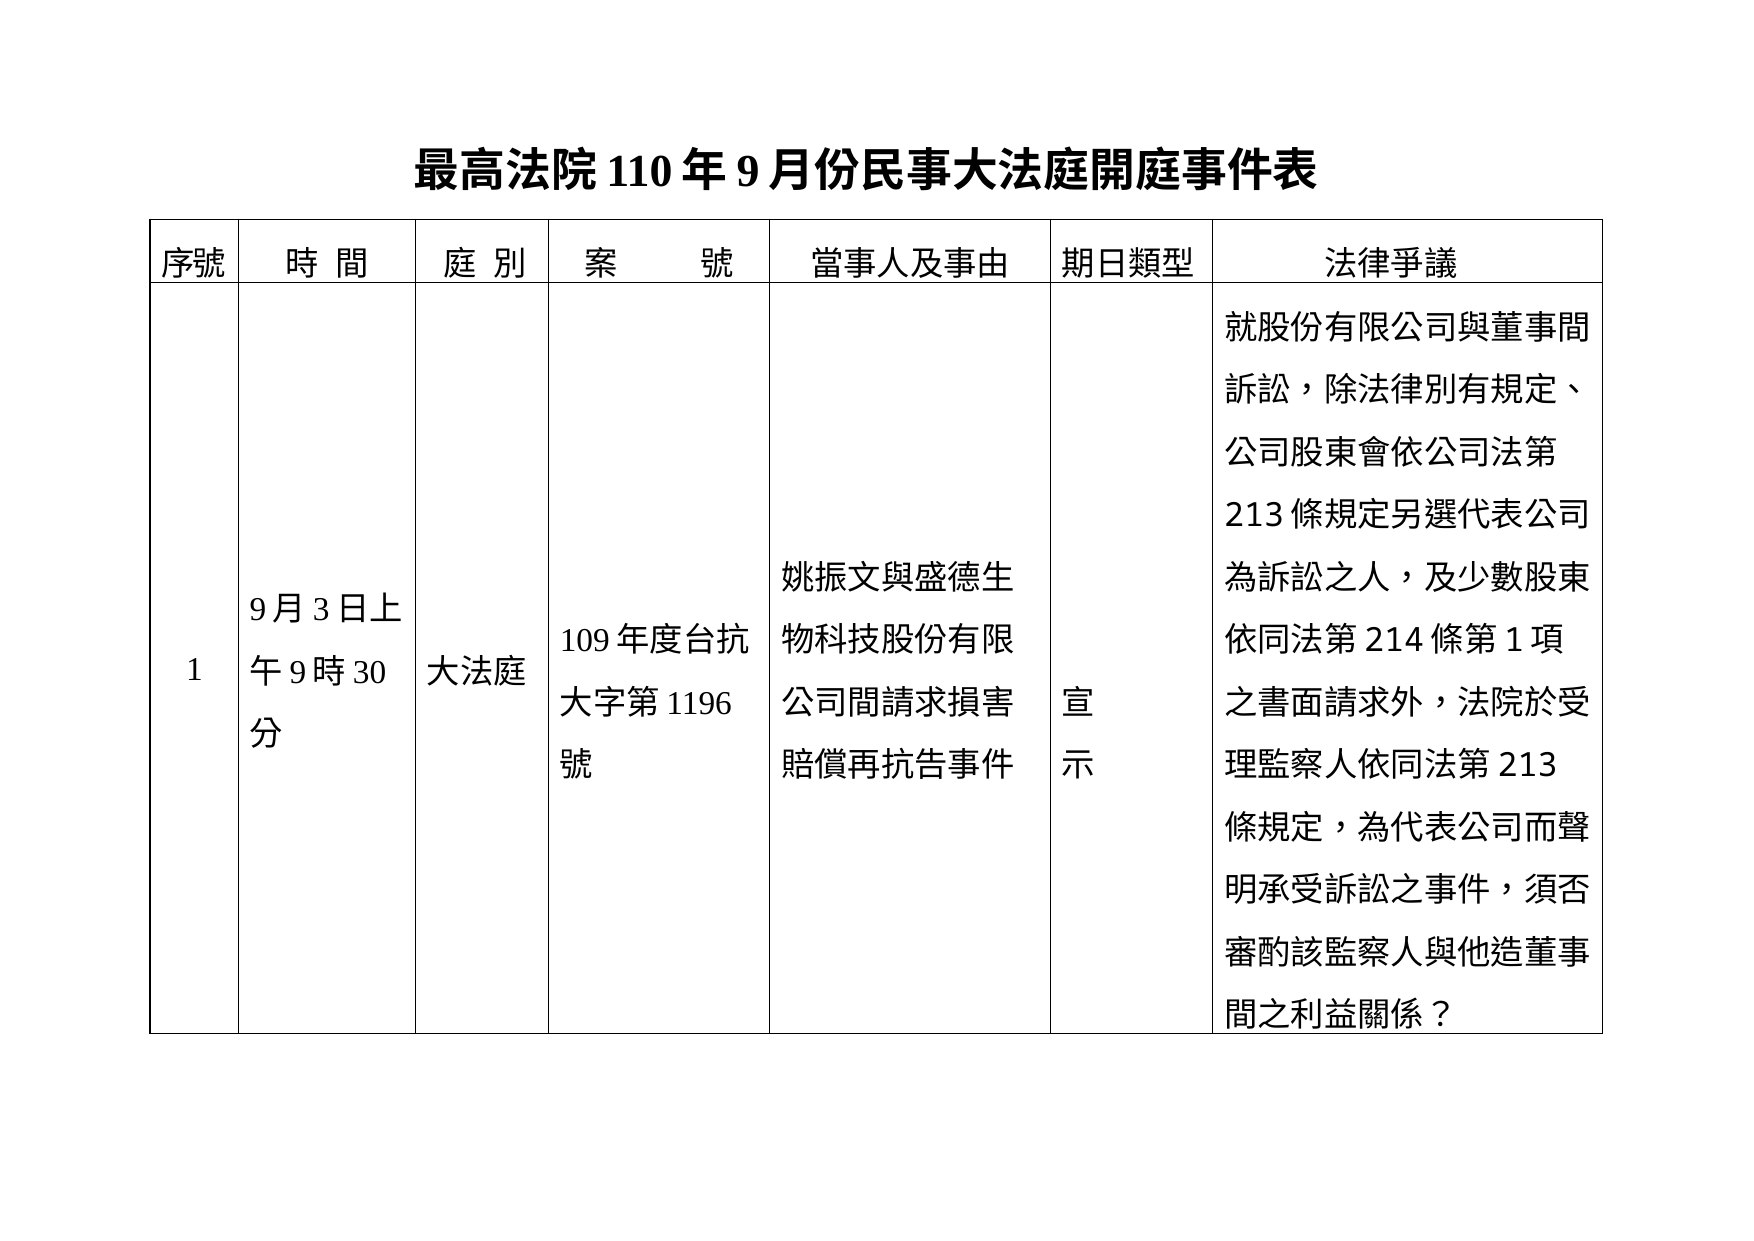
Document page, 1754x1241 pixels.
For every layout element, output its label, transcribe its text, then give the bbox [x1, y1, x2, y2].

table_cell 宣 示 [1051, 283, 1212, 1033]
table_cell 109年度台抗大字第1196號 [549, 283, 769, 1033]
table_cell 1 [151, 283, 238, 1033]
table_cell 就股份有限公司與董事間訴訟，除法律別有規定、公司股東會依公司法第213條規定另選代表公司為訴訟之人，及少數股東依同法第214條第1項之書面請求外，法院於受理監察人依同法第213條規定，為代表公司而聲明承受訴訟之事件，須否審酌該監察人與他造董事間之利益關係？ [1213, 283, 1602, 1033]
table_header 法律爭議 [1213, 220, 1602, 282]
table_header 庭 別 [416, 220, 548, 282]
table_header 案 號 [549, 220, 769, 282]
table_cell 大法庭 [416, 283, 548, 1033]
table_cell 9月3日上午9時30分 [239, 283, 415, 1033]
text 最高法院110年9月份民事大法庭開庭事件表 [150, 93, 1604, 218]
table_header 期日類型 [1051, 220, 1212, 282]
table_header 當事人及事由 [770, 220, 1050, 282]
table_cell 姚振文與盛德生物科技股份有限公司間請求損害賠償再抗告事件 [770, 283, 1050, 1033]
table_header 時 間 [239, 220, 415, 282]
table_header 序號 [151, 220, 238, 282]
